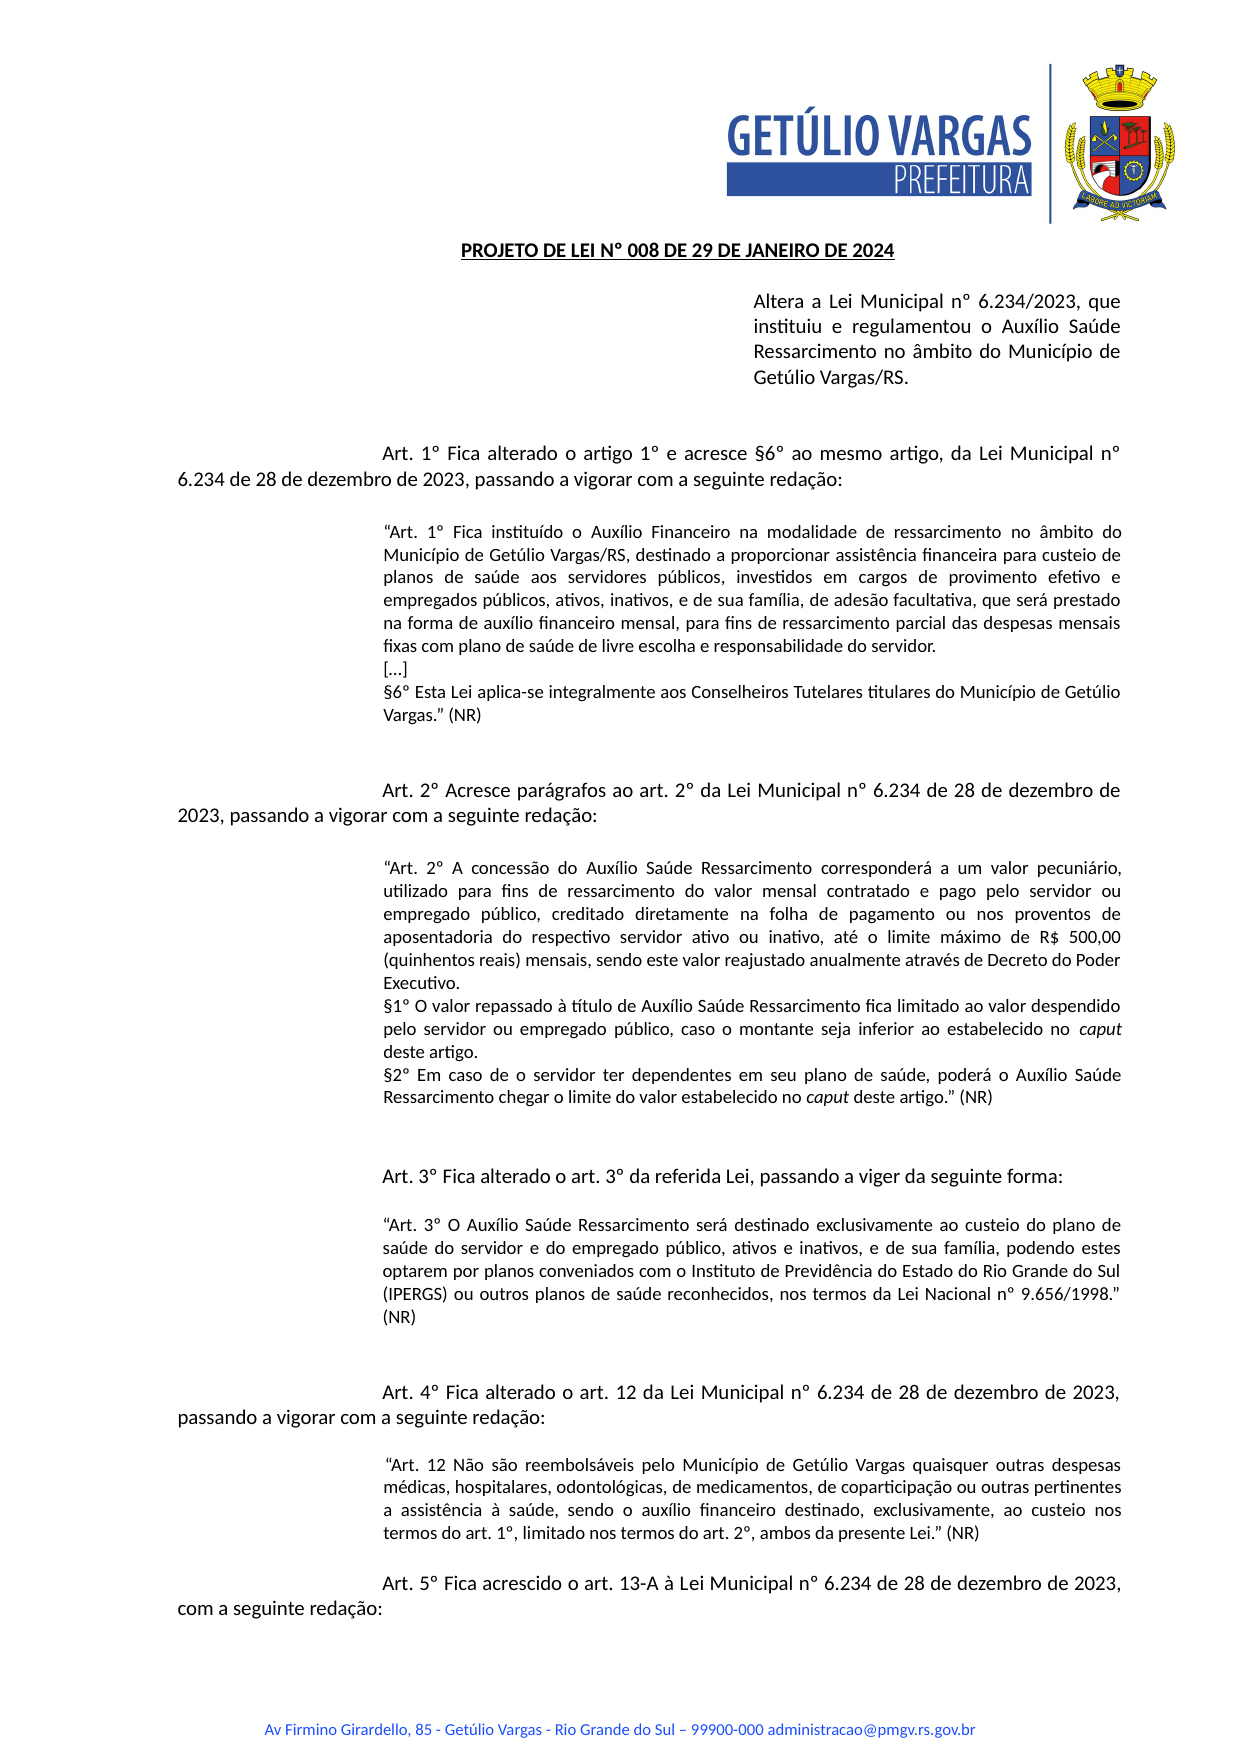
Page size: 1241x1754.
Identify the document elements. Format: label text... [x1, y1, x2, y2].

text […] [383, 657, 1122, 680]
text Art. 3º Fica alterado o art. 3º da referida Lei, passando a viger da seguinte forma: [177, 1163, 1122, 1188]
text “Art. 12 Não são reembolsáveis pelo Município de Getúlio Vargas quaisquer outras despesas médicas, hospitalares, odontológicas, de medicamentos, de coparticipação ou outras pertinentes a assistência à saúde, sendo o auxílio financeiro destinado, exclusivamente, ao custeio nos termos do art. 1º, limitado nos termos do art. 2º, ambos da presente Lei.” (NR) [383, 1453, 1123, 1544]
text Art. 1º Fica alterado o artigo 1º e acresce §6º ao mesmo artigo, da Lei Municipal nº 6.234 de 28 de dezembro de 2023, passando a vigorar com a seguinte redação: [177, 440, 1122, 491]
text Art. 4º Fica alterado o art. 12 da Lei Municipal nº 6.234 de 28 de dezembro de 2023, passando a vigorar com a seguinte redação: [177, 1379, 1122, 1430]
text Art. 5º Fica acrescido o art. 13-A à Lei Municipal nº 6.234 de 28 de dezembro de 2023, com a seguinte redação: [177, 1570, 1122, 1621]
text Altera a Lei Municipal nº 6.234/2023, que instituiu e regulamentou o Auxílio Saúde Ressarcimento no âmbito do Município de Getúlio Vargas/RS. [753, 288, 1121, 389]
text Art. 2º Acresce parágrafos ao art. 2º da Lei Municipal nº 6.234 de 28 de dezembro de 2023, passando a vigorar com a seguinte redação: [177, 777, 1122, 828]
text “Art. 3º O Auxílio Saúde Ressarcimento será destinado exclusivamente ao custeio do plano de saúde do servidor e do empregado público, ativos e inativos, e de sua família, podendo estes optarem por planos conveniados com o Instituto de Previdência do Estado do Rio Grande do Sul (IPERGS) ou outros planos de saúde reconhecidos, nos termos da Lei Nacional nº 9.656/1998.” (NR) [382, 1214, 1122, 1328]
text PROJETO DE LEI Nº 008 DE 29 DE JANEIRO DE 2024 [115, 237, 1240, 262]
text §1º O valor repassado à título de Auxílio Saúde Ressarcimento fica limitado ao valor despendido pelo servidor ou empregado público, caso o montante seja inferior ao estabelecido no caput deste artigo. [383, 994, 1122, 1063]
text §6º Esta Lei aplica-se integralmente aos Conselheiros Tutelares titulares do Município de Getúlio Vargas.” (NR) [383, 680, 1122, 726]
text “Art. 2º A concessão do Auxílio Saúde Ressarcimento corresponderá a um valor pecuniário, utilizado para fins de ressarcimento do valor mensal contratado e pago pelo servidor ou empregado público, creditado diretamente na folha de pagamento ou nos proventos de aposentadoria do respectivo servidor ativo ou inativo, até o limite máximo de R$ 500,00 (quinhentos reais) mensais, sendo este valor reajustado anualmente através de Decreto do Poder Executivo. [383, 857, 1122, 994]
text §2º Em caso de o servidor ter dependentes em seu plano de saúde, poderá o Auxílio Saúde Ressarcimento chegar o limite do valor estabelecido no caput deste artigo.” (NR) [383, 1063, 1122, 1109]
text “Art. 1º Fica instituído o Auxílio Financeiro na modalidade de ressarcimento no âmbito do Município de Getúlio Vargas/RS, destinado a proporcionar assistência financeira para custeio de planos de saúde aos servidores públicos, investidos em cargos de provimento efetivo e empregados públicos, ativos, inativos, e de sua família, de adesão facultativa, que será prestado na forma de auxílio financeiro mensal, para fins de ressarcimento parcial das despesas mensais fixas com plano de saúde de livre escolha e responsabilidade do servidor. [383, 520, 1122, 657]
